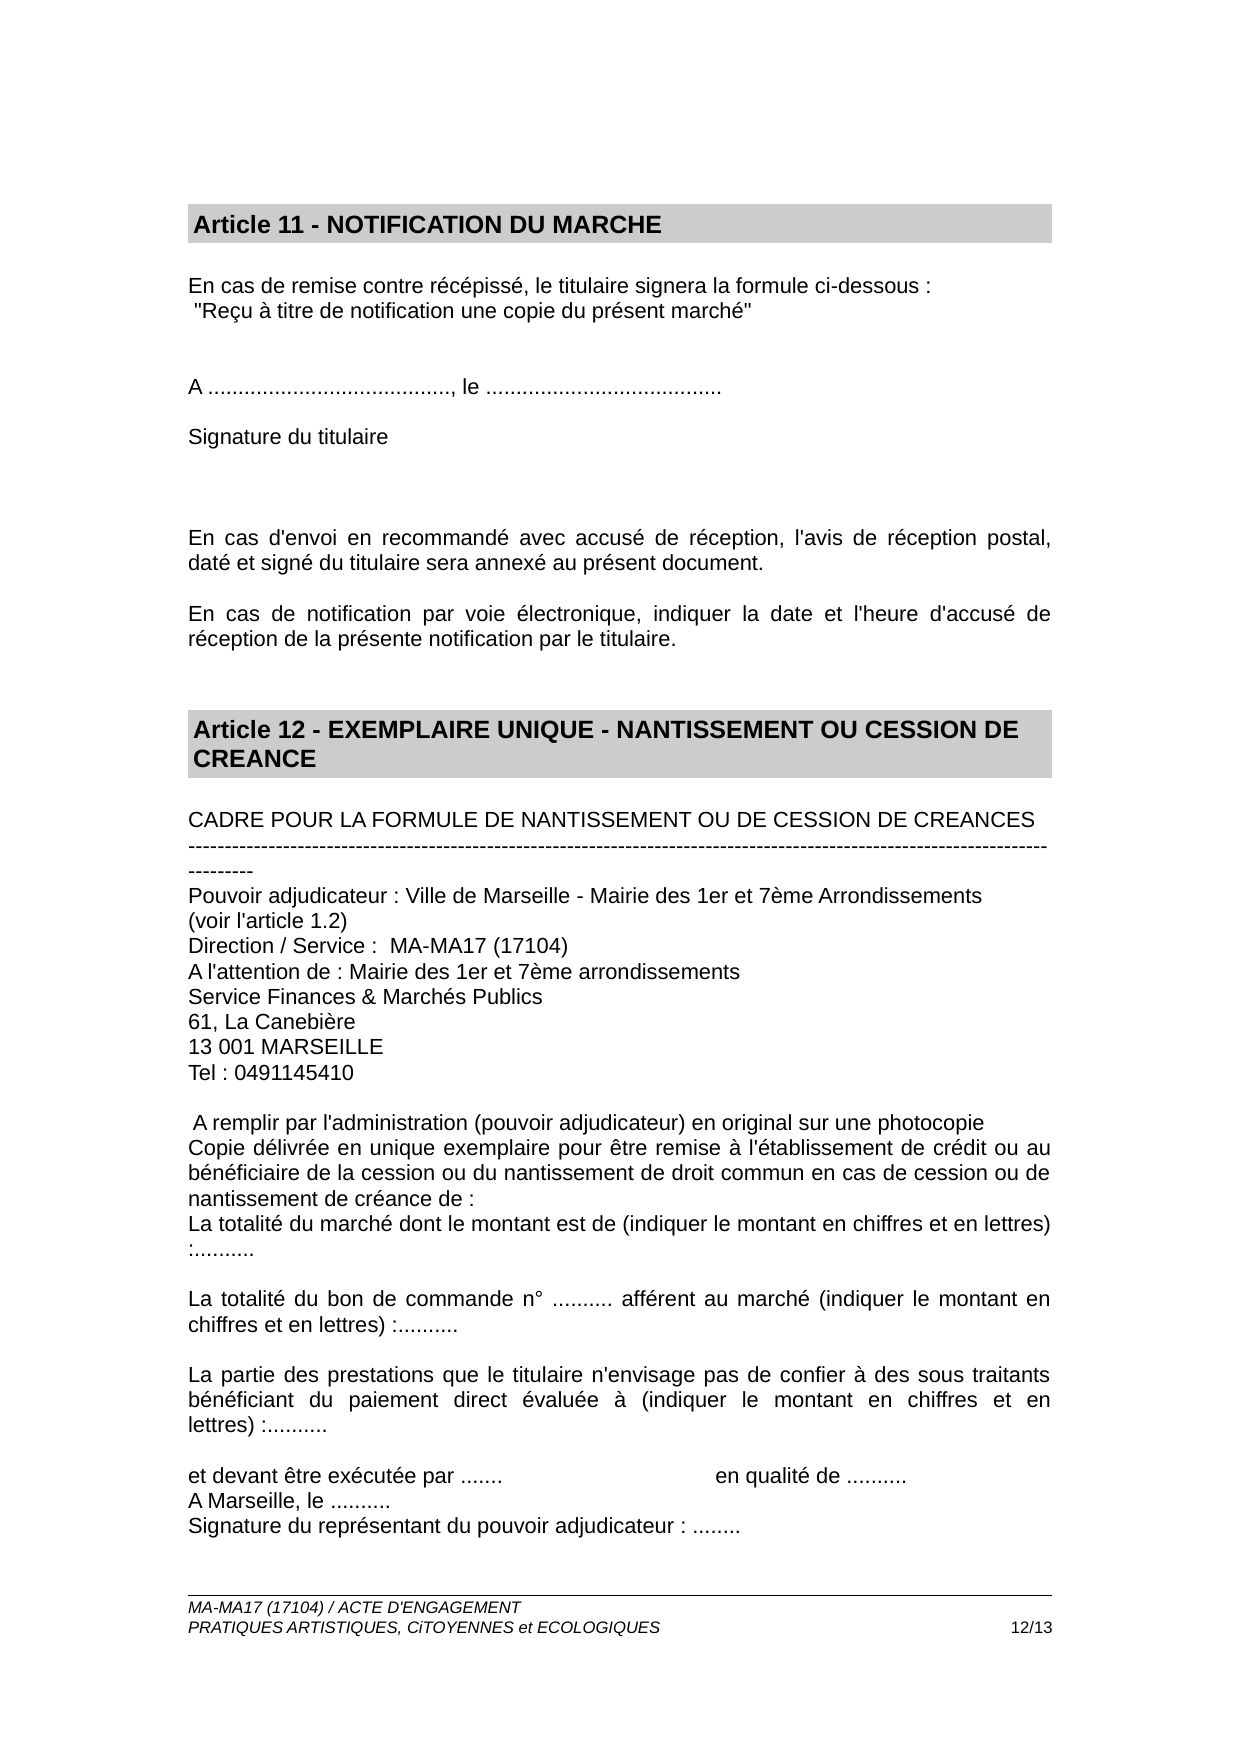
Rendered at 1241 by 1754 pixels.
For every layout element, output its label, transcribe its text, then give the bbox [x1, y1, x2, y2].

text En cas d'envoi en recommandé avec accusé de réception, l'avis de réception postal, daté et signé du titulaire sera annexé au présent document. [188, 525, 1052, 576]
text La totalité du marché dont le montant est de (indiquer le montant en chiffres et en lettres) :.......... [188, 1211, 1052, 1261]
text A l'attention de : Mairie des 1er et 7ème arrondissements [188, 959, 1052, 984]
text La partie des prestations que le titulaire n'envisage pas de confier à des sous traitants bénéficiant du paiement direct évaluée à (indiquer le montant en chiffres et en lettres) :.......... [188, 1362, 1052, 1438]
subtitle EXEMPLAIRE UNIQUE - NANTISSEMENT OU CESSION DE CREANCE [190, 712, 1050, 776]
text Direction / Service : MA-MA17 (17104) [188, 933, 1052, 959]
text ------------------------------------------------------------------------------------------------------------------------------- [188, 833, 1052, 883]
text En cas de remise contre récépissé, le titulaire signera la formule ci-dessous : [188, 273, 1052, 298]
subtitle NOTIFICATION DU MARCHE [190, 207, 1050, 241]
text Copie délivrée en unique exemplaire pour être remise à l'établissement de crédit ou au bénéficiaire de la cession ou du nantissement de droit commun en cas de cession ou de nantissement de créance de : [188, 1135, 1052, 1211]
text A Marseille, le .......... [188, 1488, 1052, 1513]
text Pouvoir adjudicateur : Ville de Marseille - Mairie des 1er et 7ème Arrondissements [188, 883, 1052, 908]
text CADRE POUR LA FORMULE DE NANTISSEMENT OU DE CESSION DE CREANCES [188, 807, 1052, 833]
text En cas de notification par voie électronique, indiquer la date et l'heure d'accusé de réception de la présente notification par le titulaire. [188, 601, 1052, 651]
text 13 001 MARSEILLE [188, 1034, 1052, 1059]
text Signature du représentant du pouvoir adjudicateur : ........ [188, 1513, 1052, 1538]
text Service Finances & Marchés Publics [188, 984, 1052, 1009]
text A ........................................, le ....................................... [188, 374, 1052, 399]
text Signature du titulaire [188, 424, 1052, 449]
text 61, La Canebière [188, 1009, 1052, 1034]
text A remplir par l'administration (pouvoir adjudicateur) en original sur une photocopie [188, 1110, 1052, 1135]
text "Reçu à titre de notification une copie du présent marché" [188, 298, 1052, 323]
text et devant être exécutée par ....... en qualité de .......... [188, 1463, 1052, 1488]
text Tel : 0491145410 [188, 1059, 1052, 1085]
text (voir l'article 1.2) [188, 908, 1052, 933]
text La totalité du bon de commande n° .......... afférent au marché (indiquer le montant en chiffres et en lettres) :.......... [188, 1286, 1052, 1337]
